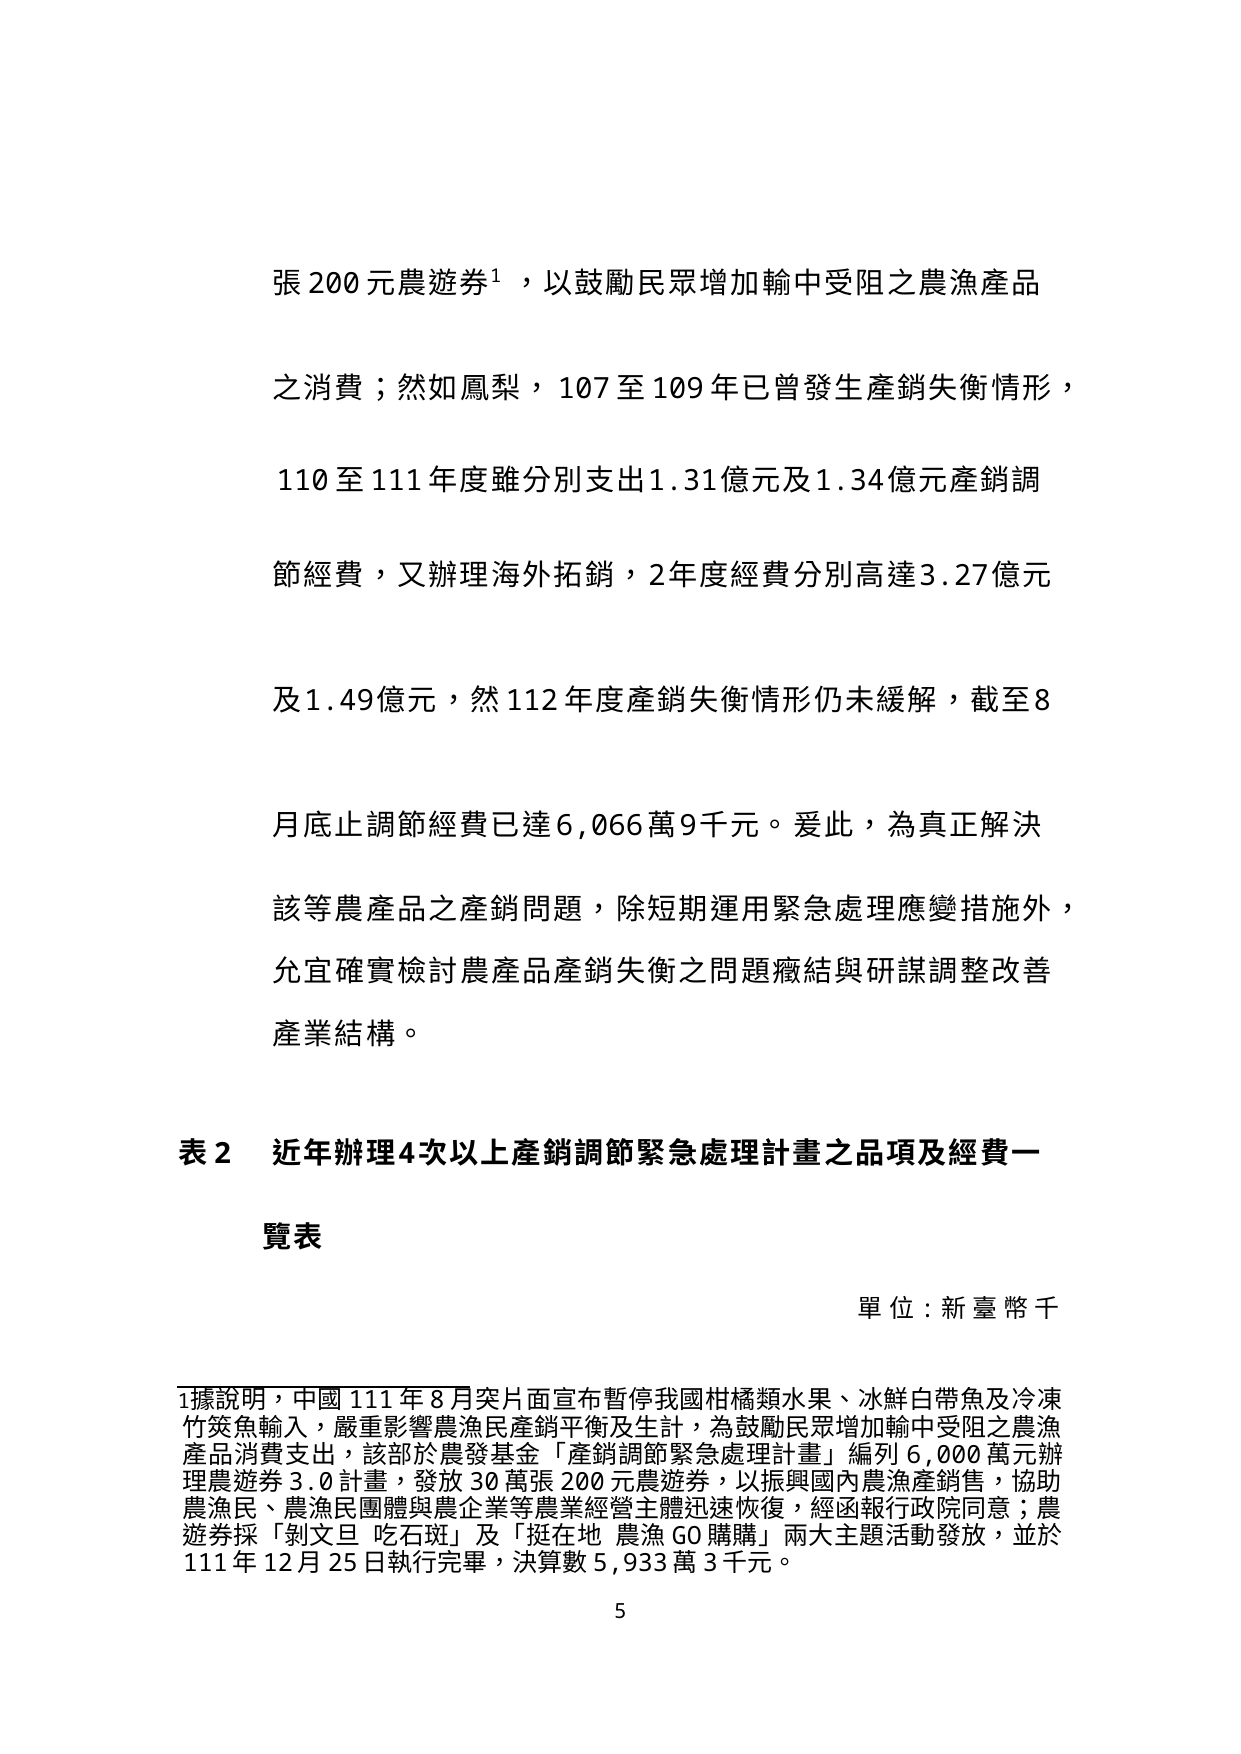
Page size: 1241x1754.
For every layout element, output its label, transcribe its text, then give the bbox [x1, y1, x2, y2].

text 據說明，中國111年8月突片面宣布暫停我國柑橘類水果、冰鮮白帶魚及冷凍竹筴魚輸入，嚴重影響農漁民產銷平衡及生計，為鼓勵民眾增加輸中受阻之農漁產品消費支出，該部於農發基金「產銷調節緊急處理計畫」編列6,000萬元辦理農遊券3.0計畫，發放30萬張200元農遊券，以振興國內農漁產銷售，協助農漁民、農漁民團體與農企業等農業經營主體迅速恢復，經函報行政院同意；農遊券採「剝文旦 吃石斑」及「挺在地 農漁GO購購」兩大主題活動發放，並於111年12月25日執行完畢，決算數5,933萬3千元。 [177, 1387, 1063, 1577]
text 表2 近年辦理4次以上產銷調節緊急處理計畫之品項及經費一覽表 [174, 1068, 1063, 1255]
text 單位:新臺幣千 [167, 1255, 1063, 1318]
text 就107至112年7月間曾辦理產銷調節之農產品品項觀之，如香蕉、柑橘類水果、文旦柚、鳳梨、芒果、甘藍等項一再被列入辦理產銷調節緊急處理措施執行品項，且調節經費居高不下(詳表2)，尤其如鳳梨、柑橘、文旦柚及芒果已多次辦理調節，惟110年起又陸續經中國通知暫停輸入，為穩定產地價格及保障農漁民權益，農業部除辦理產銷調節緊急處理外，並以農損基金「調整產業或防範措施計畫-農產品全球通路拓展計畫」辦理海外拓銷獎勵(詳表3)，及於111年底辦理農遊券3.0計畫，發放30萬張200元農遊券，以鼓勵民眾增加輸中受阻之農漁產品之消費；然如鳳梨，107至109年已曾發生產銷失衡情形，110至111年度雖分別支出1.31億元及1.34億元產銷調節經費，又辦理海外拓銷，2年度經費分別高達3.27億元及1.49億元，然112年度產銷失衡情形仍未緩解，截至8月底止調節經費已達6,066萬9千元。爰此，為真正解決該等農產品之產銷問題，除短期運用緊急處理應變措施外，允宜確實檢討農產品產銷失衡之問題癥結與研謀調整改善產業結構。 [266, 177, 1063, 1052]
